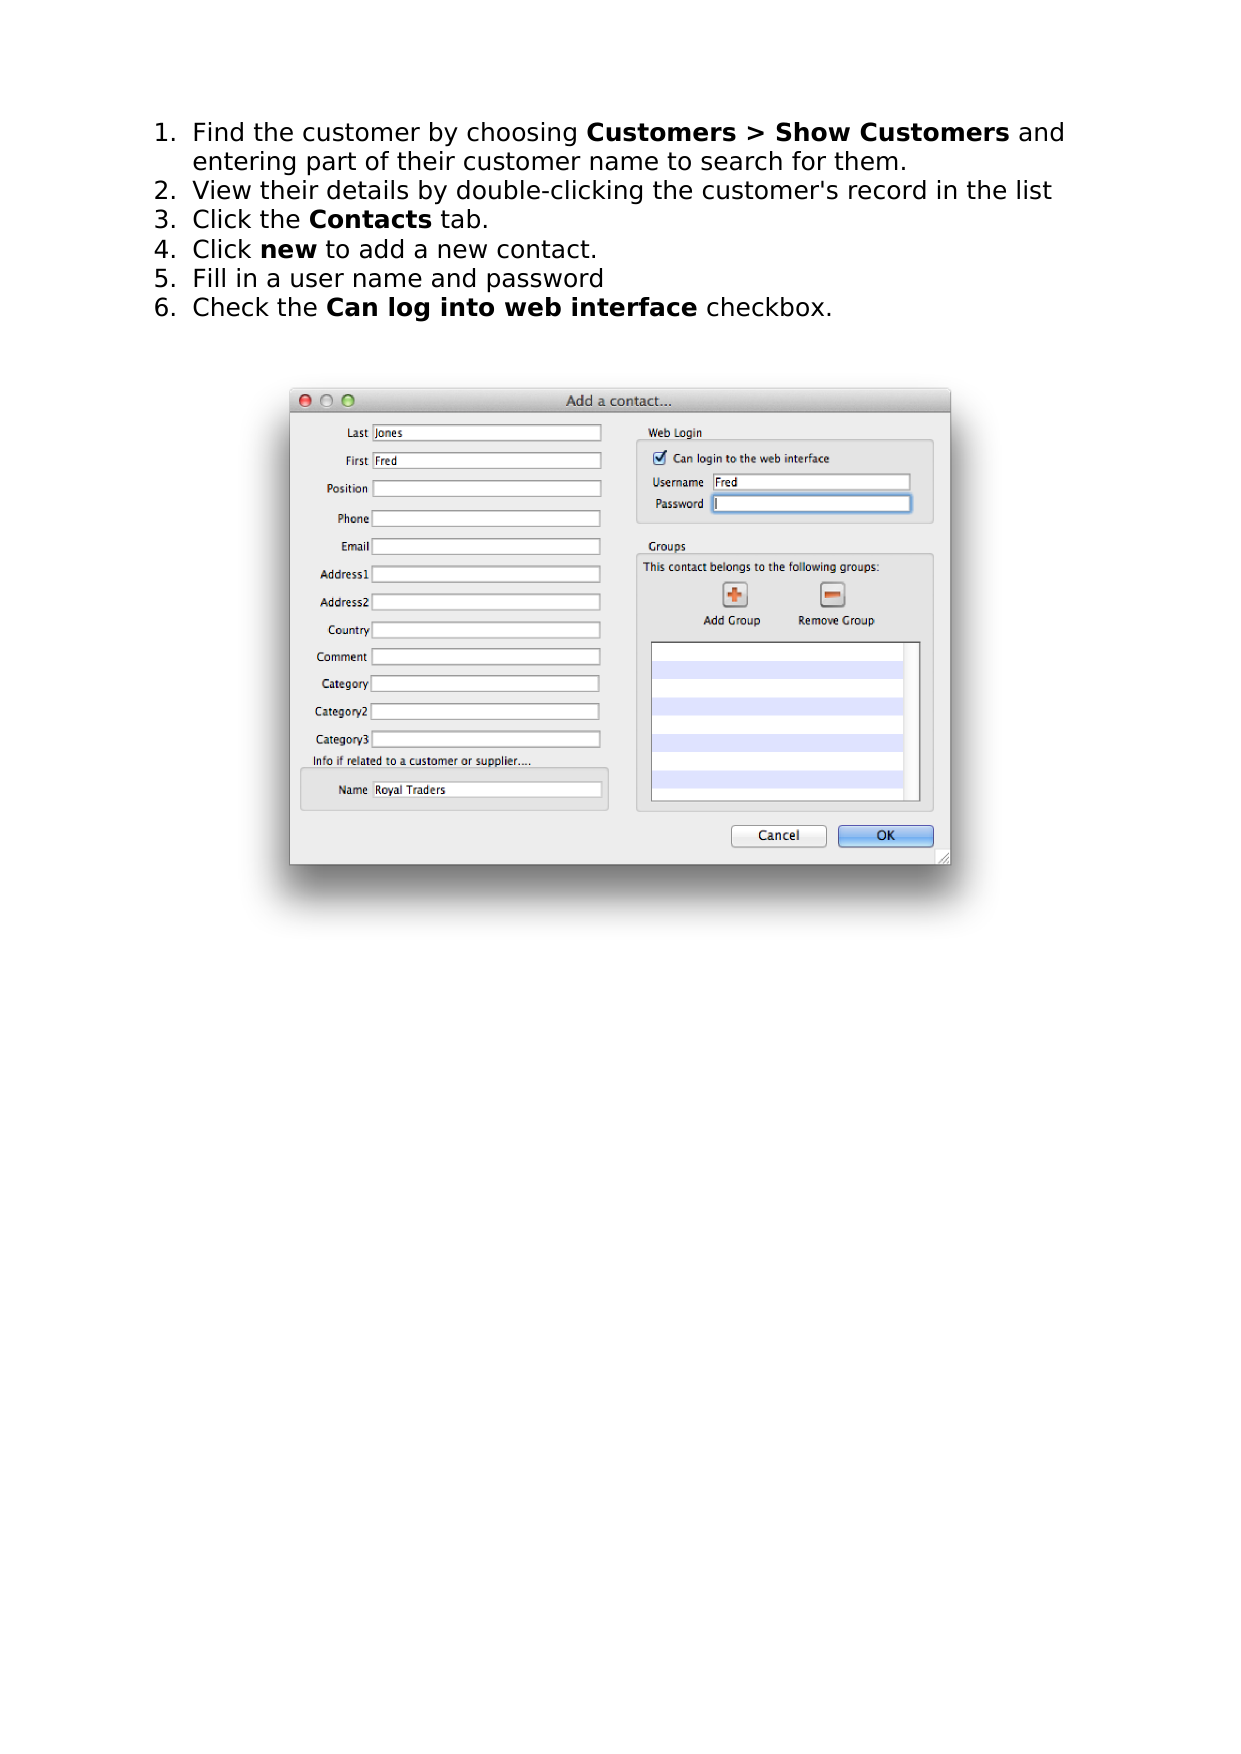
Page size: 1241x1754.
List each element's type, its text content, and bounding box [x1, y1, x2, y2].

list Find the customer by choosing Customers > Show Customers and entering part of their customer name to search for them. [177, 118, 1122, 176]
list Click the Contacts tab. [177, 206, 1122, 235]
list Fill in a user name and password [177, 264, 1122, 293]
picture [229, 351, 1011, 949]
list Check the Can log into web interface checkbox. [177, 293, 1122, 322]
list View their details by double-clicking the customer's record in the list [177, 176, 1122, 206]
list Click new to add a new contact. [177, 235, 1122, 264]
